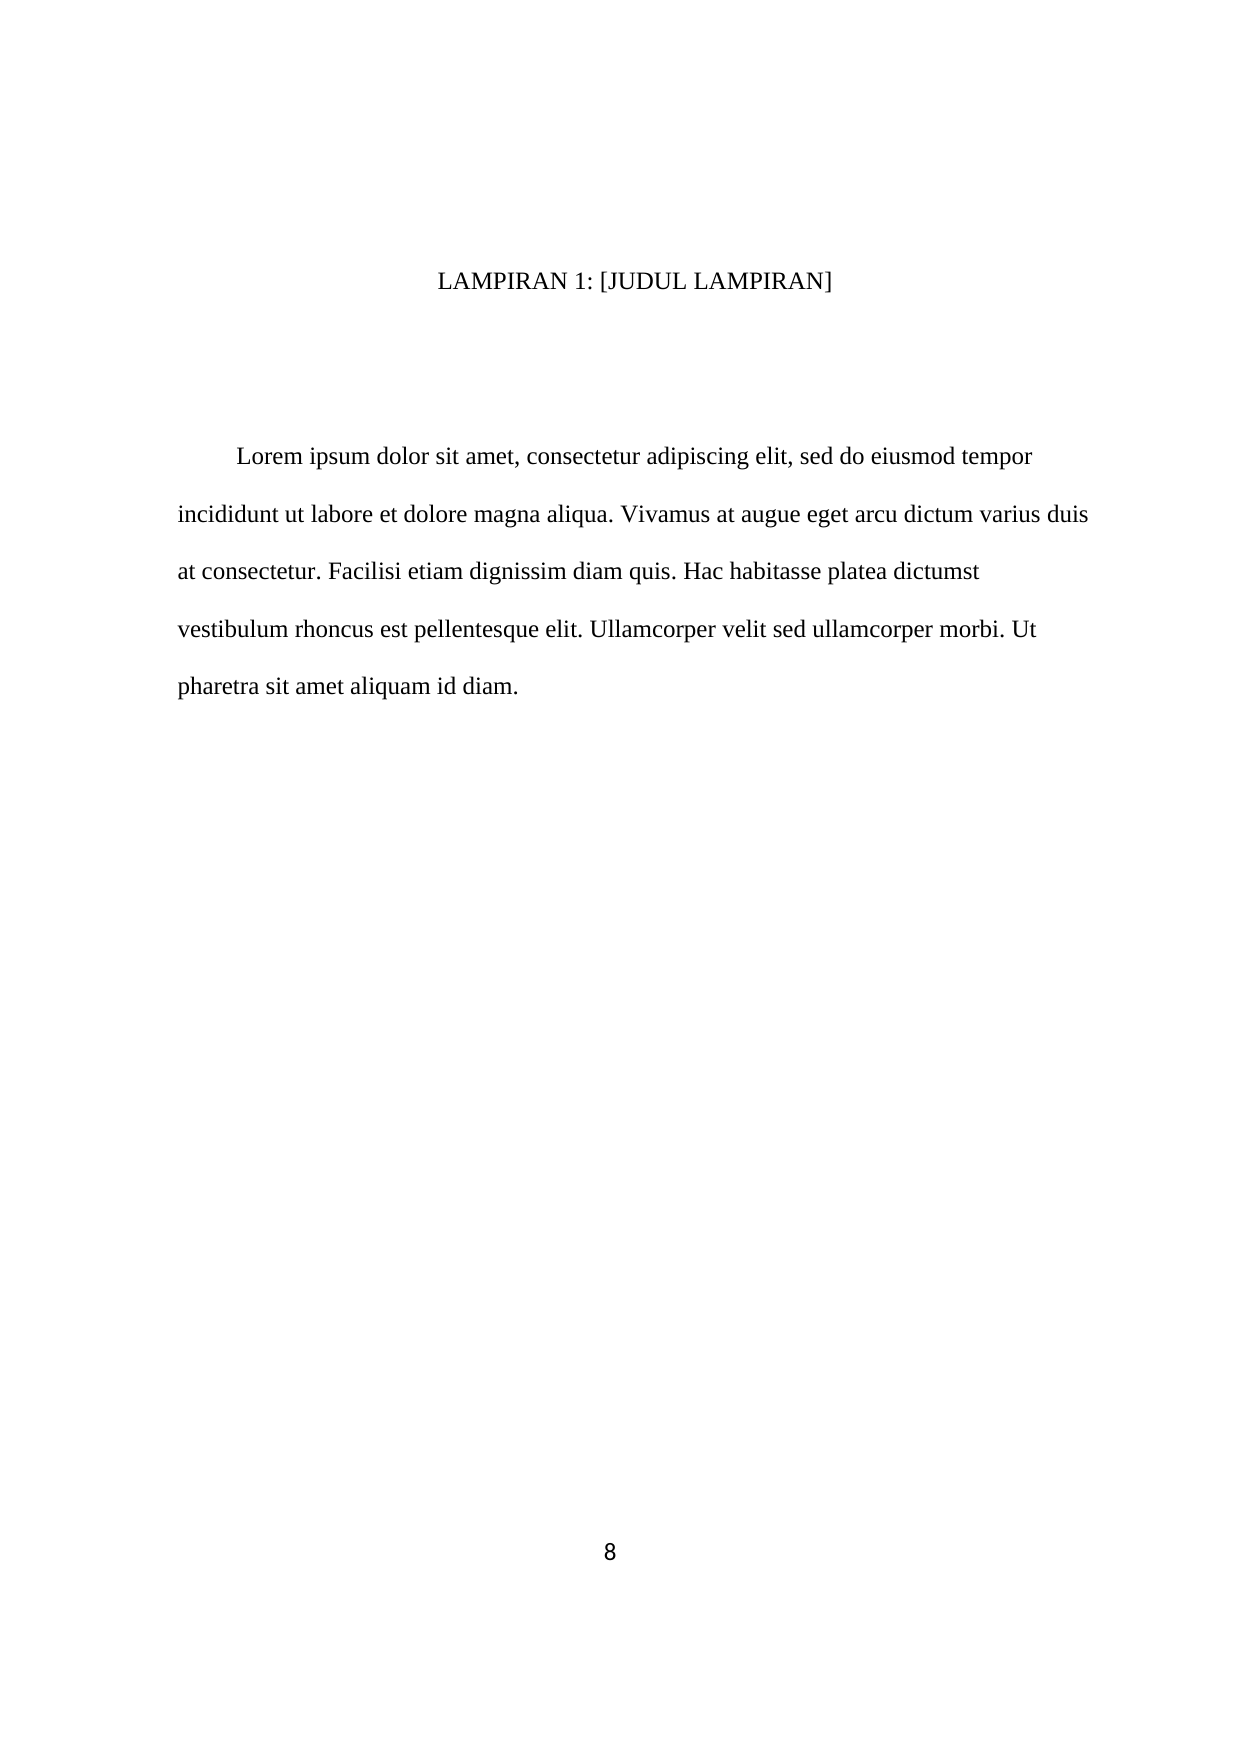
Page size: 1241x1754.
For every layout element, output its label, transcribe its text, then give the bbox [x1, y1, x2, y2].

subtitle Lampiran 1: [Judul lampiran] [177, 266, 1093, 294]
text Lorem ipsum dolor sit amet, consectetur adipiscing elit, sed do eiusmod tempor incididunt ut labore et dolore magna aliqua. Vivamus at augue eget arcu dictum varius duis at consectetur. Facilisi etiam dignissim diam quis. Hac habitasse platea dictumst vestibulum rhoncus est pellentesque elit. Ullamcorper velit sed ullamcorper morbi. Ut pharetra sit amet aliquam id diam. [177, 441, 1093, 700]
